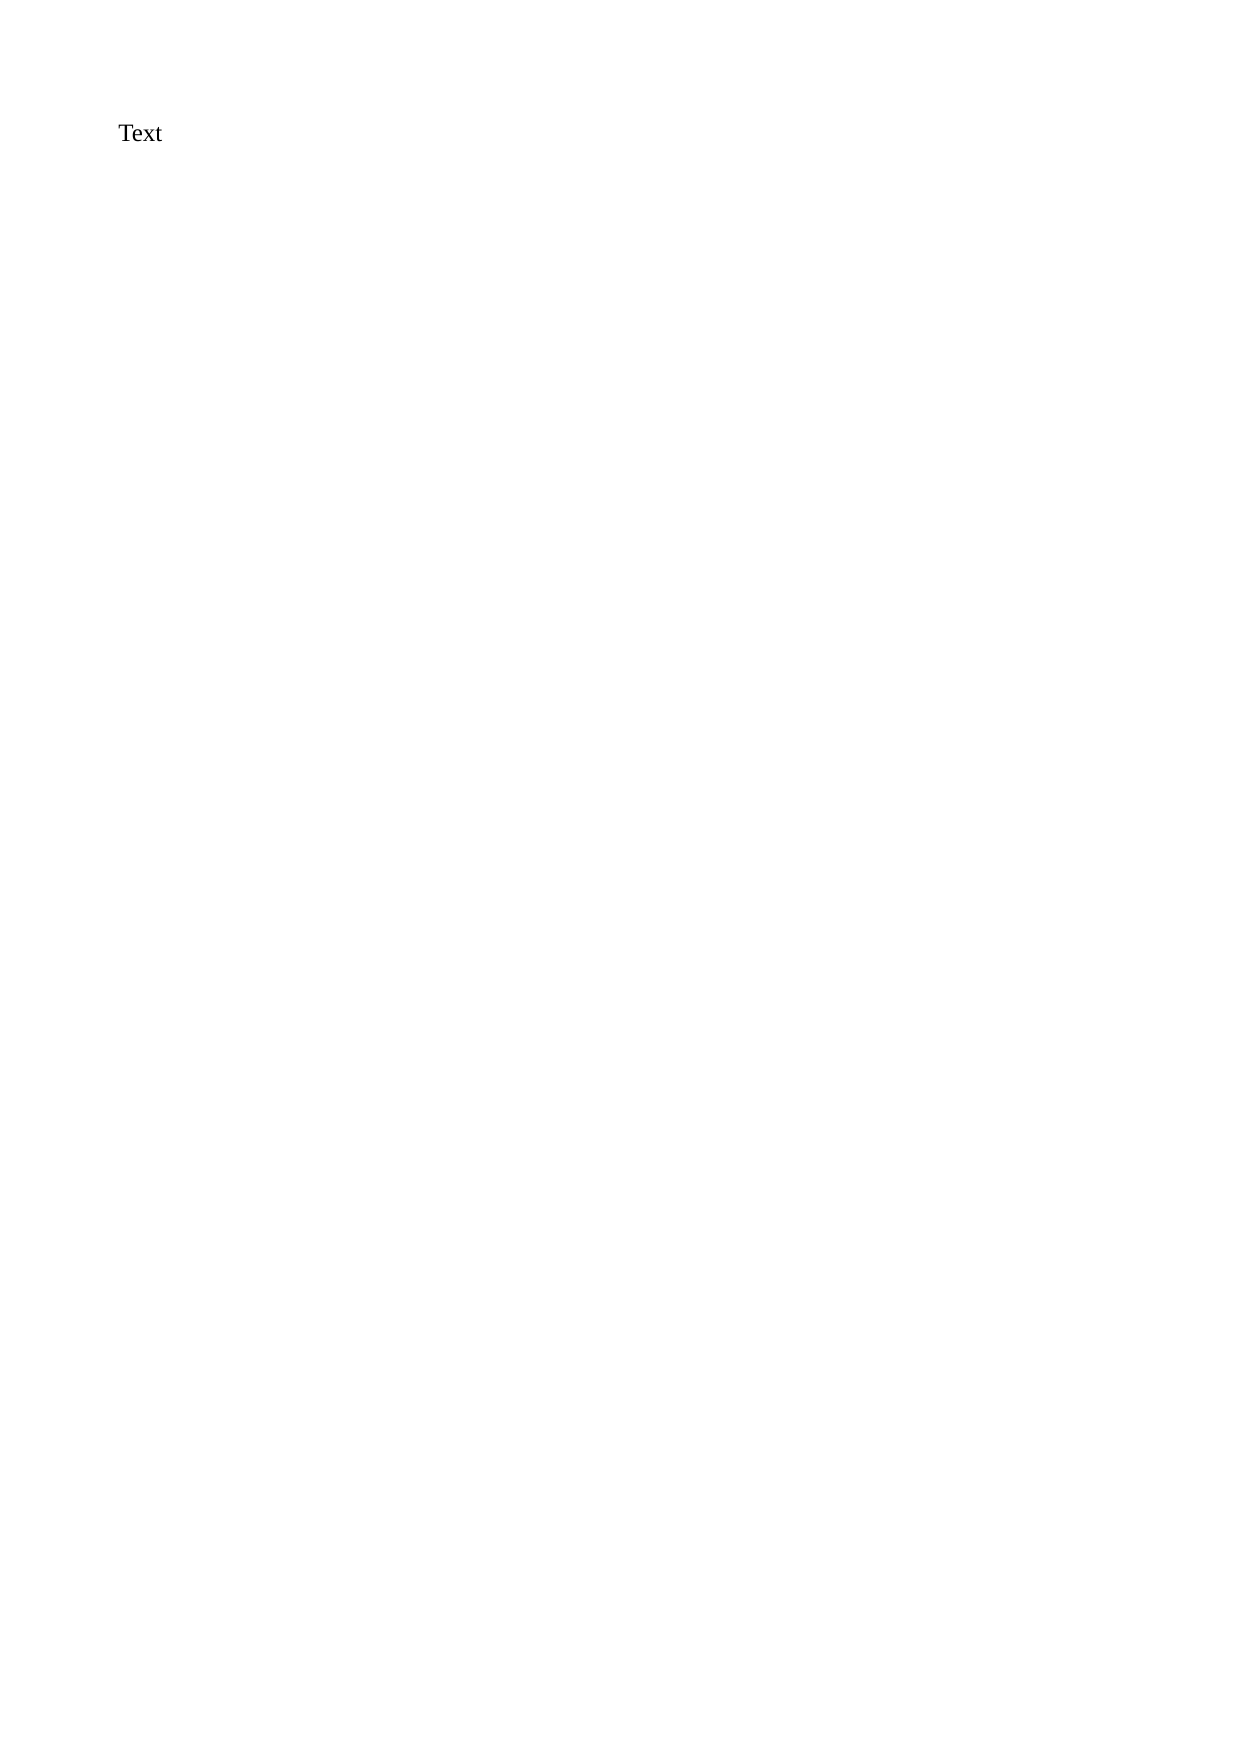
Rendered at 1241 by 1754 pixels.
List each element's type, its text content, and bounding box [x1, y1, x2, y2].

text Text [118, 118, 1122, 147]
